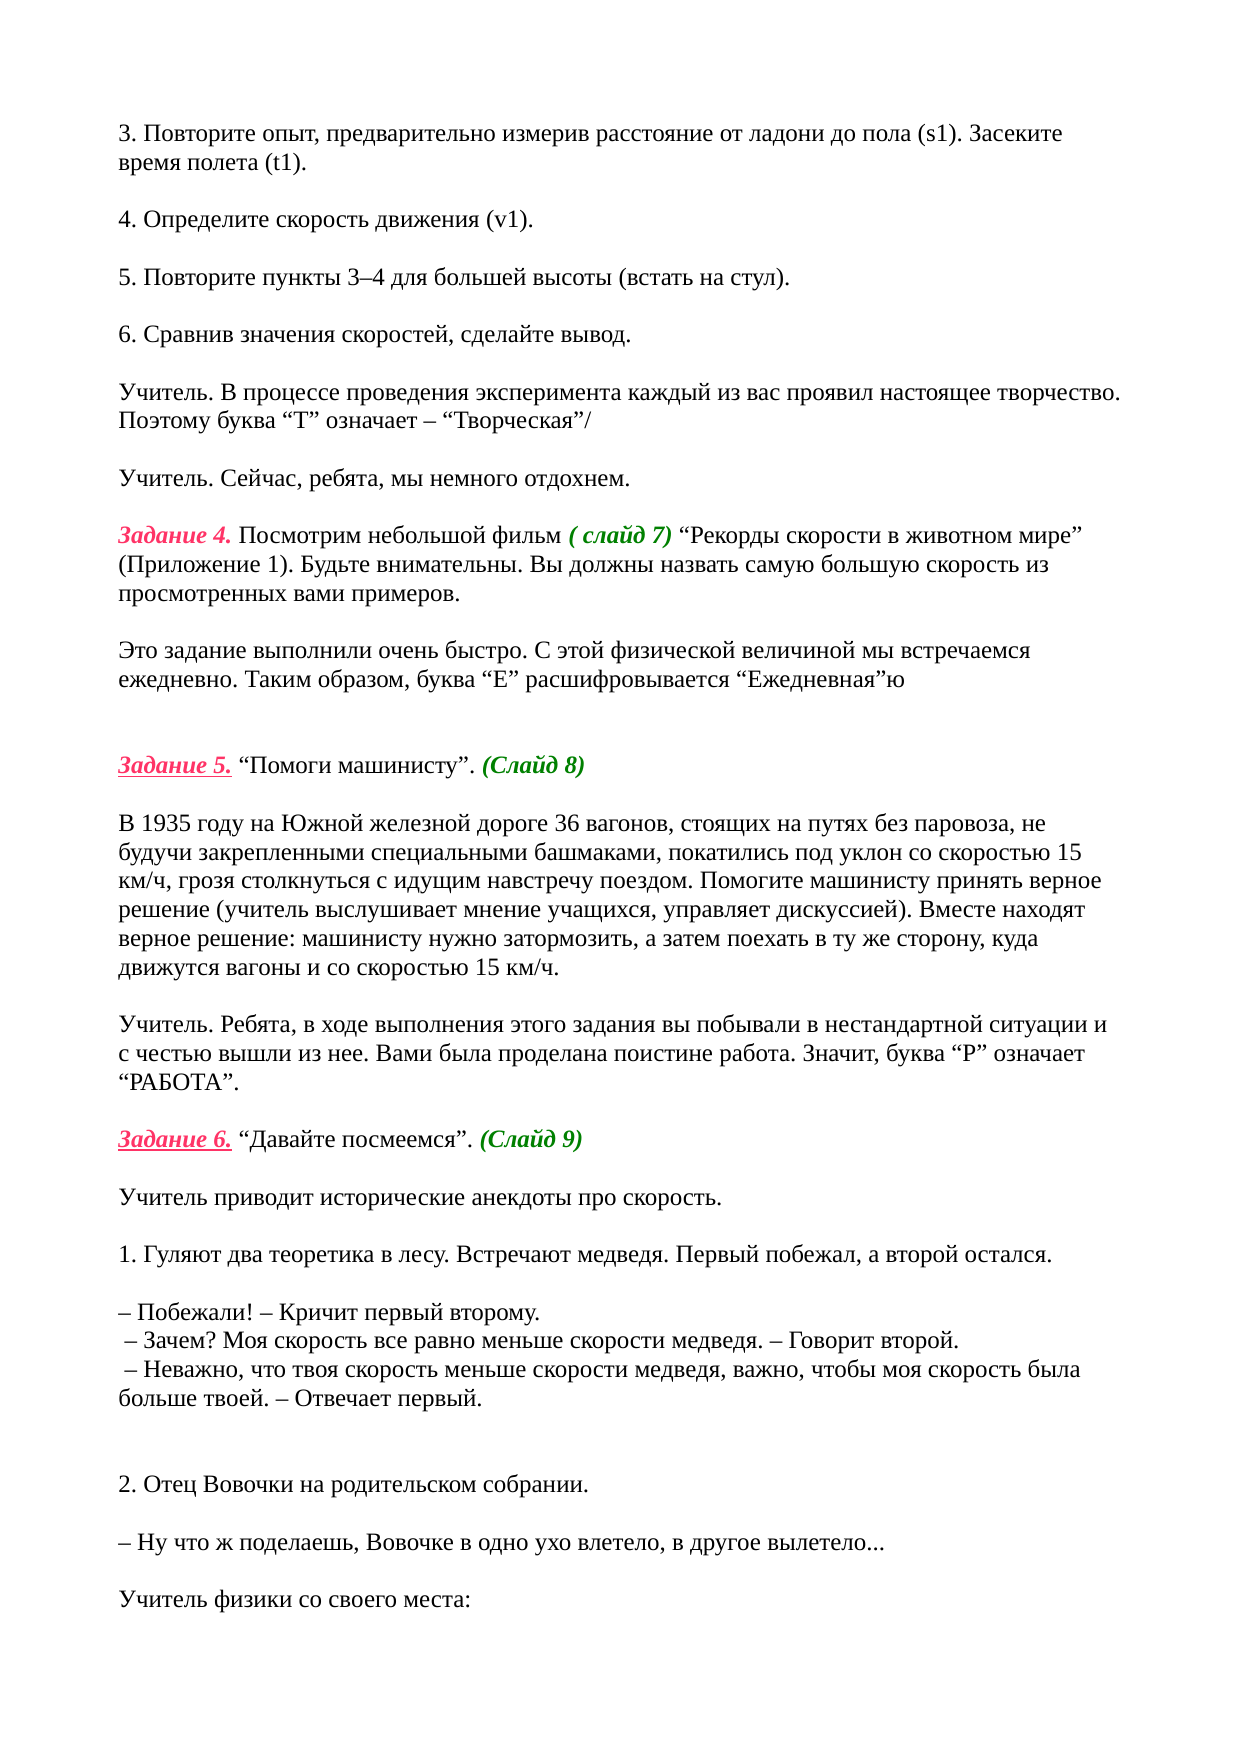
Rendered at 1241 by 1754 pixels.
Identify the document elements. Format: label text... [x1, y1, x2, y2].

text 5. Повторите пункты 3–4 для большей высоты (встать на стул). [118, 262, 1122, 291]
text 2. Отец Вовочки на родительском собрании. [118, 1469, 1122, 1498]
text Задание 6. “Давайте посмеемся”. (Слайд 9) [118, 1124, 1122, 1153]
text Учитель. Сейчас, ребята, мы немного отдохнем. [118, 463, 1122, 492]
text – Неважно, что твоя скорость меньше скорости медведя, важно, чтобы моя скорость была больше твоей. – Отвечает первый. [118, 1354, 1122, 1412]
text 6. Сравнив значения скоростей, сделайте вывод. [118, 319, 1122, 348]
text – Зачем? Моя скорость все равно меньше скорости медведя. – Говорит второй. [118, 1326, 1122, 1354]
text В 1935 году на Южной железной дороге 36 вагонов, стоящих на путях без паровоза, не будучи закрепленными специальными башмаками, покатились под уклон со скоростью 15 км/ч, грозя столкнуться с идущим навстречу поездом. Помогите машинисту принять верное решение (учитель выслушивает мнение учащихся, управляет дискуссией). Вместе находят верное решение: машинисту нужно затормозить, а затем поехать в ту же сторону, куда движутся вагоны и со скоростью 15 км/ч. [118, 808, 1122, 981]
text – Ну что ж поделаешь, Вовочке в одно ухо влетело, в другое вылетело... [118, 1527, 1122, 1556]
text Задание 5. “Помоги машинисту”. (Слайд 8) [118, 751, 1122, 779]
text Учитель физики со своего места: [118, 1584, 1122, 1613]
text Учитель. Ребята, в ходе выполнения этого задания вы побывали в нестандартной ситуации и с честью вышли из нее. Вами была проделана поистине работа. Значит, буква “Р” означает “РАБОТА”. [118, 1009, 1122, 1096]
text 4. Определите скорость движения (v1). [118, 204, 1122, 233]
text Это задание выполнили очень быстро. С этой физической величиной мы встречаемся ежедневно. Таким образом, буква “Е” расшифровывается “Ежедневная”ю [118, 636, 1122, 693]
text – Побежали! – Кричит первый второму. [118, 1297, 1122, 1326]
text 3. Повторите опыт, предварительно измерив расстояние от ладони до пола (s1). Засеките время полета (t1). [118, 118, 1122, 176]
text 1. Гуляют два теоретика в лесу. Встречают медведя. Первый побежал, а второй остался. [118, 1239, 1122, 1268]
text Учитель приводит исторические анекдоты про скорость. [118, 1182, 1122, 1211]
text Задание 4. Посмотрим небольшой фильм ( слайд 7) “Рекорды скорости в животном мире” (Приложение 1). Будьте внимательны. Вы должны назвать самую большую скорость из просмотренных вами примеров. [118, 521, 1122, 607]
text Учитель. В процессе проведения эксперимента каждый из вас проявил настоящее творчество. Поэтому буква “Т” означает – “Творческая”/ [118, 377, 1122, 434]
